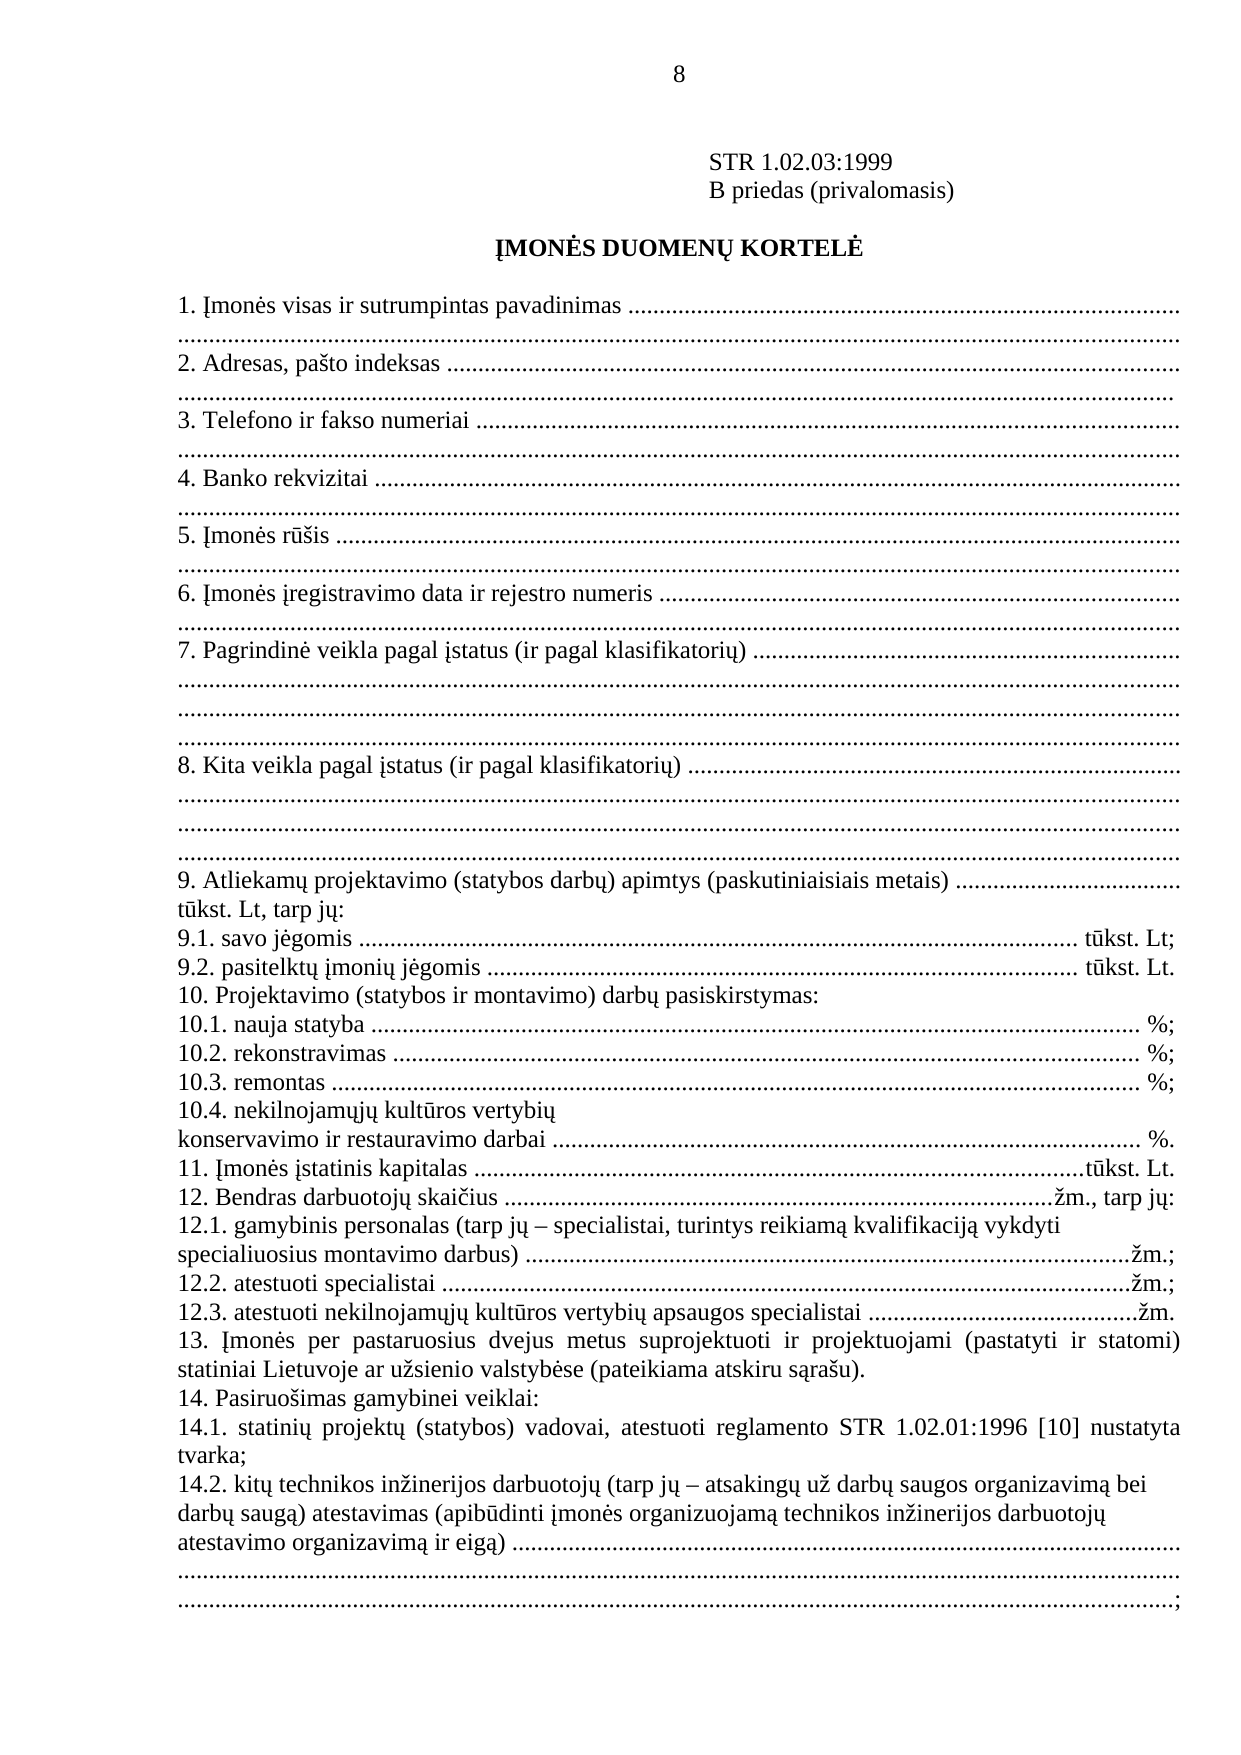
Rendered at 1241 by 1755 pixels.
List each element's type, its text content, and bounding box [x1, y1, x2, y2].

text 4. Banko rekvizitai [177, 463, 1181, 492]
text 9. Atliekamų projektavimo (statybos darbų) apimtys (paskutiniaisiais metais) [177, 866, 1181, 894]
text specialiuosius montavimo darbus) žm.; [177, 1239, 1181, 1268]
text 8. Kita veikla pagal įstatus (ir pagal klasifikatorių) [177, 751, 1181, 779]
text 9.1. savo jėgomis tūkst. Lt; [177, 923, 1181, 952]
text B priedas (privalomasis) [177, 176, 1181, 204]
text 1. Įmonės visas ir sutrumpintas pavadinimas [177, 291, 1181, 319]
text 11. Įmonės įstatinis kapitalas tūkst. Lt. [177, 1153, 1181, 1182]
text ĮMONĖS DUOMENŲ KORTELĖ [177, 233, 1181, 262]
text 12.1. gamybinis personalas (tarp jų – specialistai, turintys reikiamą kvalifikaciją vykdyti [177, 1211, 1181, 1239]
text konservavimo ir restauravimo darbai %. [177, 1124, 1181, 1153]
text 10.3. remontas %; [177, 1067, 1181, 1096]
text 2. Adresas, pašto indeksas [177, 348, 1181, 377]
text 13. Įmonės per pastaruosius dvejus metus suprojektuoti ir projektuojami (pastatyti ir statomi) statiniai Lietuvoje ar užsienio valstybėse (pateikiama atskiru sąrašu). [177, 1326, 1181, 1383]
text 14.2. kitų technikos inžinerijos darbuotojų (tarp jų – atsakingų už darbų saugos organizavimą bei [177, 1469, 1181, 1498]
text 10.2. rekonstravimas %; [177, 1038, 1181, 1067]
text atestavimo organizavimą ir eigą) [177, 1527, 1181, 1556]
text STR 1.02.03:1999 [177, 147, 1181, 176]
text 3. Telefono ir fakso numeriai [177, 406, 1181, 434]
text 12. Bendras darbuotojų skaičius žm., tarp jų: [177, 1182, 1181, 1211]
text darbų saugą) atestavimas (apibūdinti įmonės organizuojamą technikos inžinerijos darbuotojų [177, 1498, 1181, 1527]
text 9.2. pasitelktų įmonių jėgomis tūkst. Lt. [177, 952, 1181, 981]
text ; [177, 1584, 1181, 1613]
text 10.1. nauja statyba %; [177, 1009, 1181, 1038]
text 12.3. atestuoti nekilnojamųjų kultūros vertybių apsaugos specialistai žm. [177, 1297, 1181, 1326]
text 5. Įmonės rūšis [177, 521, 1181, 549]
text 14. Pasiruošimas gamybinei veiklai: [177, 1383, 1181, 1412]
text 14.1. statinių projektų (statybos) vadovai, atestuoti reglamento STR 1.02.01:1996 [10] nustatyta tvarka; [177, 1412, 1181, 1469]
text 7. Pagrindinė veikla pagal įstatus (ir pagal klasifikatorių) [177, 636, 1181, 664]
text 10. Projektavimo (statybos ir montavimo) darbų pasiskirstymas: [177, 981, 1181, 1009]
text 6. Įmonės įregistravimo data ir rejestro numeris [177, 578, 1181, 607]
text tūkst. Lt, tarp jų: [177, 894, 1181, 923]
text 10.4. nekilnojamųjų kultūros vertybių [177, 1096, 1181, 1124]
text 12.2. atestuoti specialistai žm.; [177, 1268, 1181, 1297]
